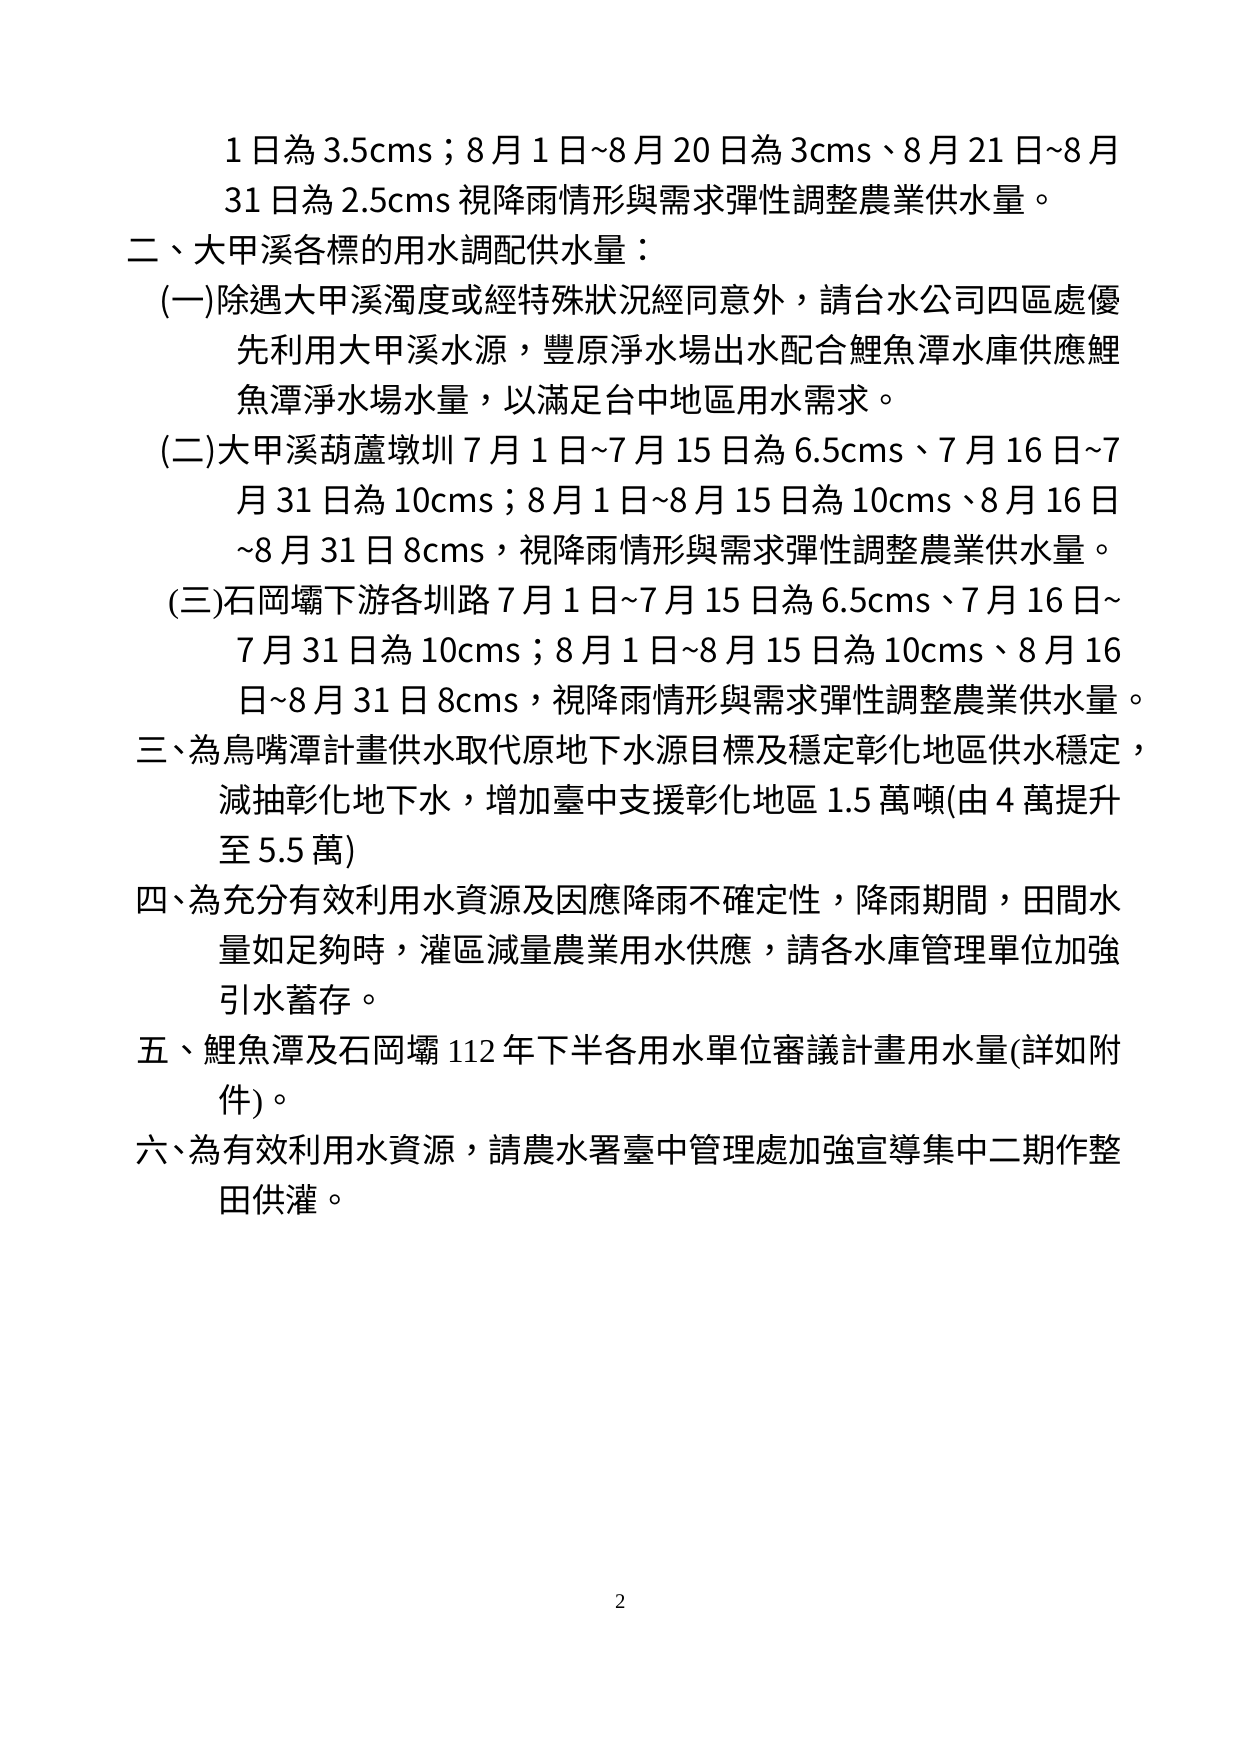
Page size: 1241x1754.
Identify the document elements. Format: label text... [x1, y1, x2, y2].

text (三)石岡壩下游各圳路7月1日~7月15日為6.5cms、7月16日~7月31日為10cms；8月1日~8月15日為10cms、8月16日~8月31日8cms，視降雨情形與需求彈性調整農業供水量。 [159, 573, 1122, 723]
text (一)除遇大甲溪濁度或經特殊狀況經同意外，請台水公司四區處優先利用大甲溪水源，豐原淨水場出水配合鯉魚潭水庫供應鯉魚潭淨水場水量，以滿足台中地區用水需求。 [159, 273, 1122, 423]
text 五、鯉魚潭及石岡壩112年下半各用水單位審議計畫用水量(詳如附件)。 [118, 1023, 1122, 1123]
text 六、為有效利用水資源，請農水署臺中管理處加強宣導集中二期作整田供灌。 [118, 1123, 1122, 1223]
text 二、大甲溪各標的用水調配供水量： [118, 223, 1122, 273]
text 四、為充分有效利用水資源及因應降雨不確定性，降雨期間，田間水量如足夠時，灌區減量農業用水供應，請各水庫管理單位加強引水蓄存。 [118, 873, 1122, 1023]
text 三、為鳥嘴潭計畫供水取代原地下水源目標及穩定彰化地區供水穩定，減抽彰化地下水，增加臺中支援彰化地區1.5萬噸(由4萬提升至5.5萬) [118, 723, 1122, 873]
text (二)大甲溪葫蘆墩圳7月1日~7月15日為6.5cms、7月16日~7月31日為10cms；8月1日~8月15日為10cms、8月16日~8月31日8cms，視降雨情形與需求彈性調整農業供水量。 [159, 423, 1122, 573]
text 1日為3.5cms；8月1日~8月20日為3cms、8月21日~8月31日為2.5cms 視降雨情形與需求彈性調整農業供水量。 [159, 123, 1122, 223]
